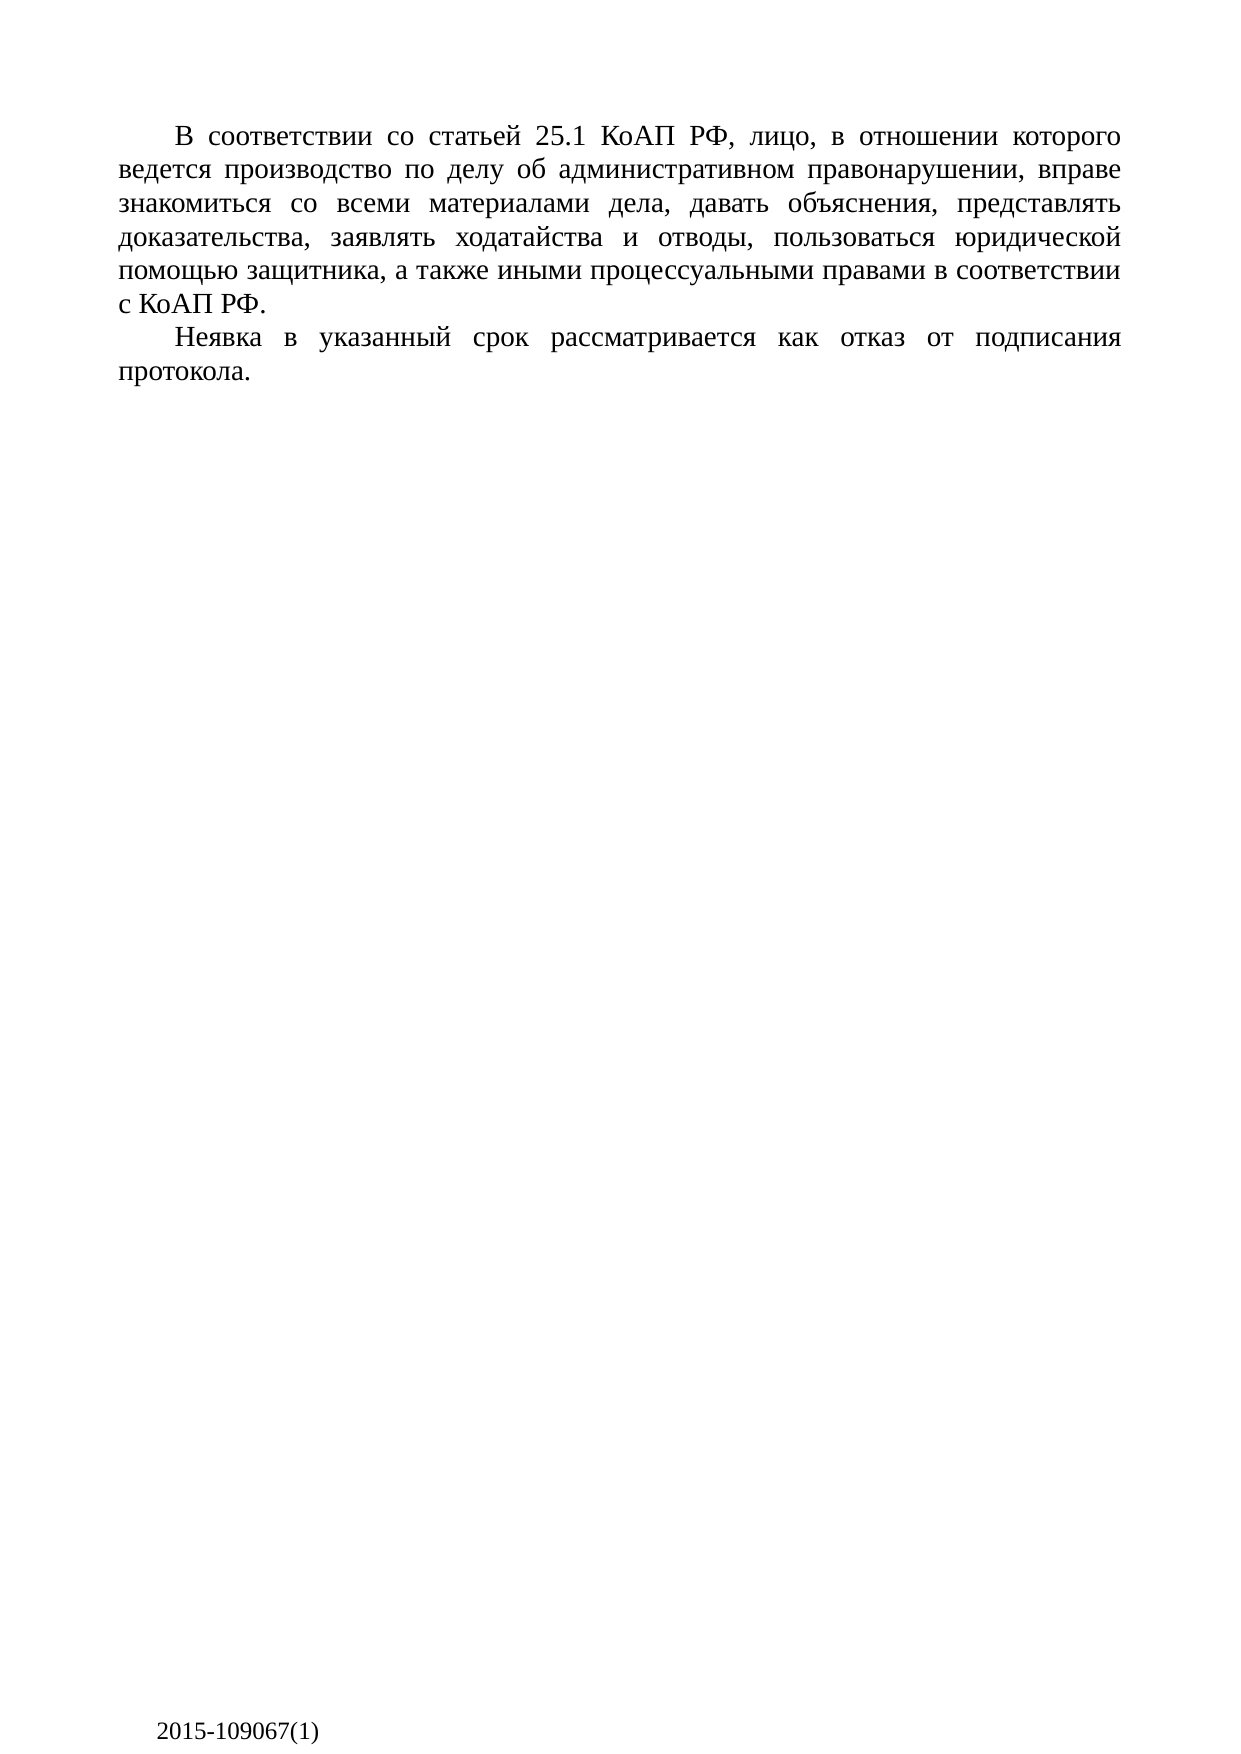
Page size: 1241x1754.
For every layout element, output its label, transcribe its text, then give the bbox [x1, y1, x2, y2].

text В соответствии со статьей 25.1 КоАП РФ, лицо, в отношении которого ведется производство по делу об административном правонарушении, вправе знакомиться со всеми материалами дела, давать объяснения, представлять доказательства, заявлять ходатайства и отводы, пользоваться юридической помощью защитника, а также иными процессуальными правами в соответствии с КоАП РФ. [118, 118, 1122, 319]
text Неявка в указанный срок рассматривается как отказ от подписания протокола. [118, 319, 1122, 386]
